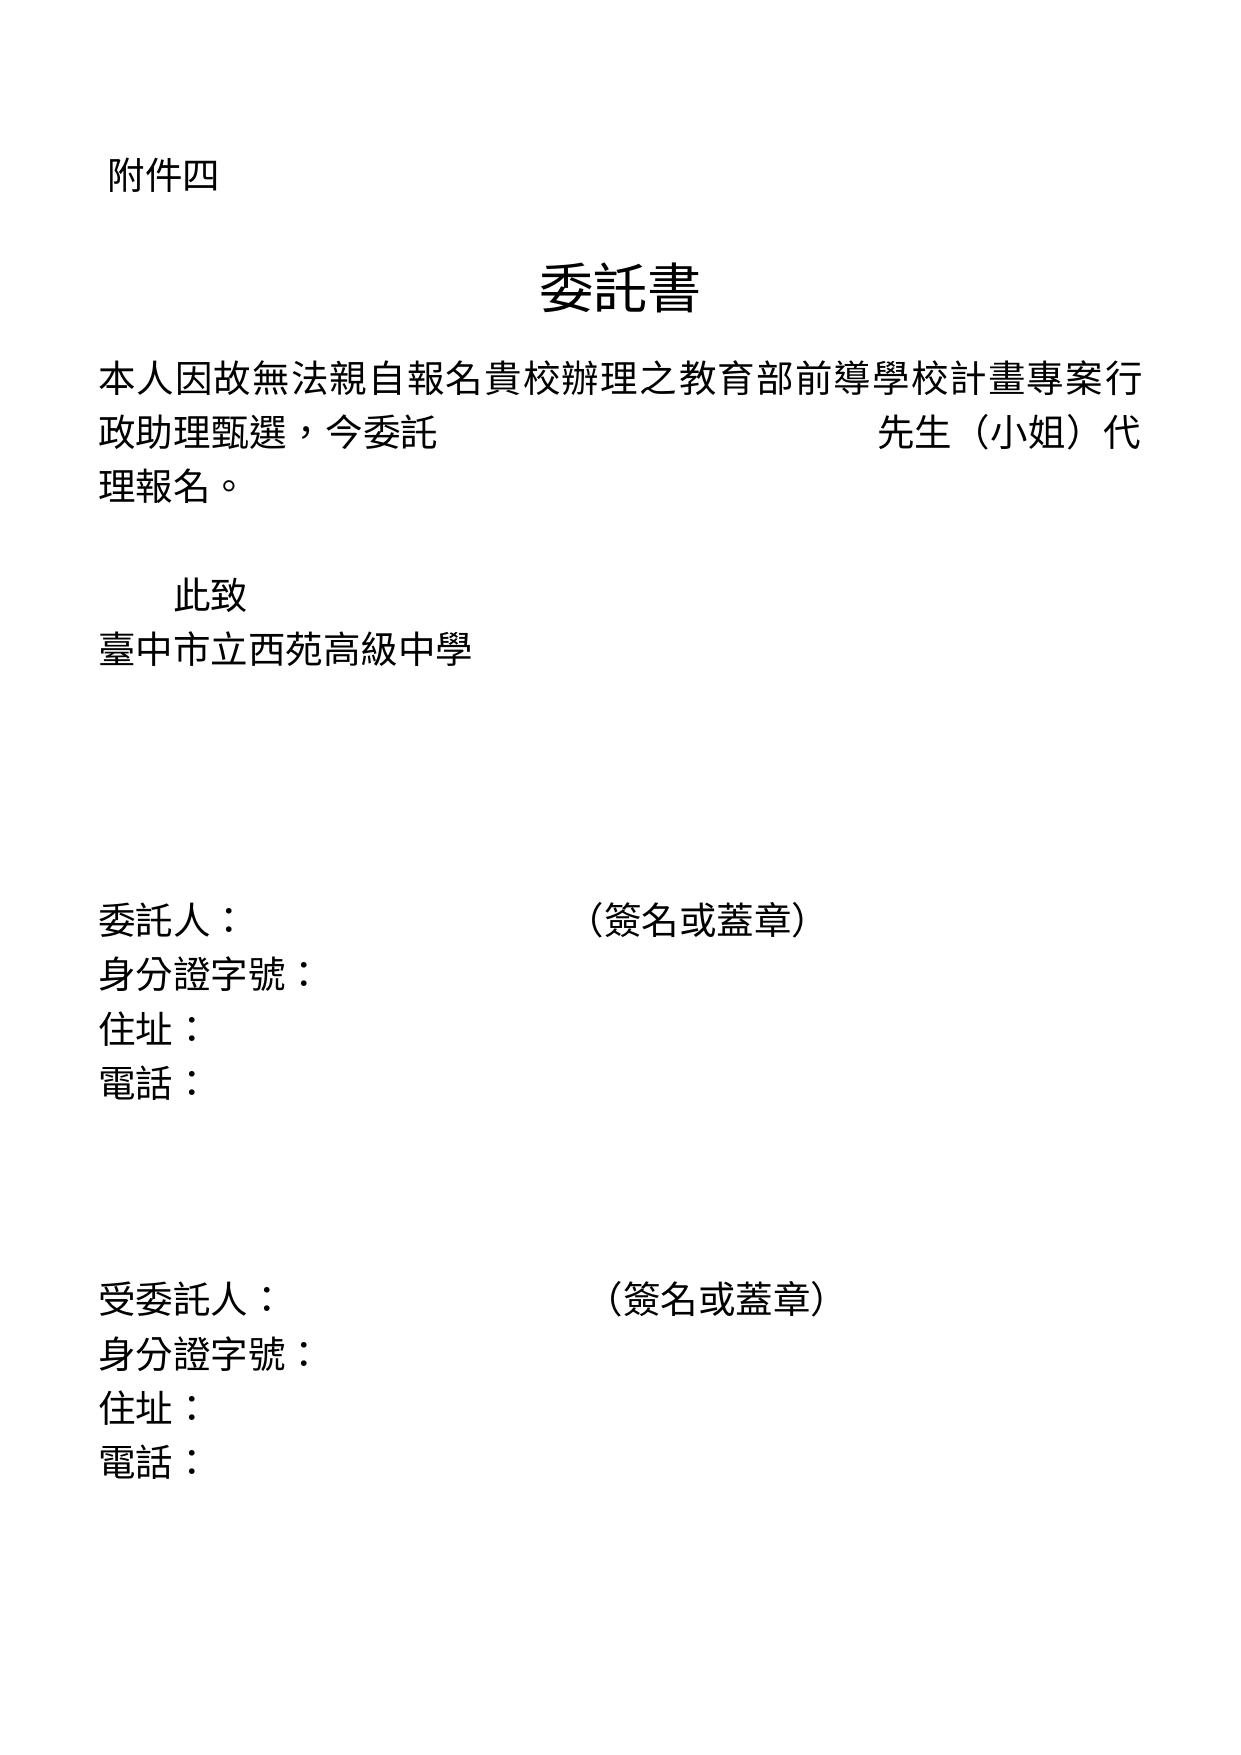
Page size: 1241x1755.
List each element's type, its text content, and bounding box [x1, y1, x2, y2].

text 住址： [98, 1379, 1143, 1433]
text 身分證字號： [98, 946, 1143, 1000]
text 本人因故無法親自報名貴校辦理之教育部前導學校計畫專案行政助理甄選，今委託 先生（小姐）代理報名。 [98, 349, 1143, 512]
text 受委託人： （簽名或蓋章） [98, 1271, 1143, 1325]
text 身分證字號： [98, 1325, 1143, 1379]
text 電話： [98, 1433, 1143, 1487]
text 委託書 [98, 245, 1143, 324]
text 此致 [98, 566, 1143, 620]
text 臺中市立西苑高級中學 [98, 620, 1143, 674]
text 住址： [98, 1000, 1143, 1054]
text 附件四 [98, 144, 1143, 200]
text 委託人： （簽名或蓋章） [98, 891, 1143, 946]
text 電話： [98, 1054, 1143, 1108]
